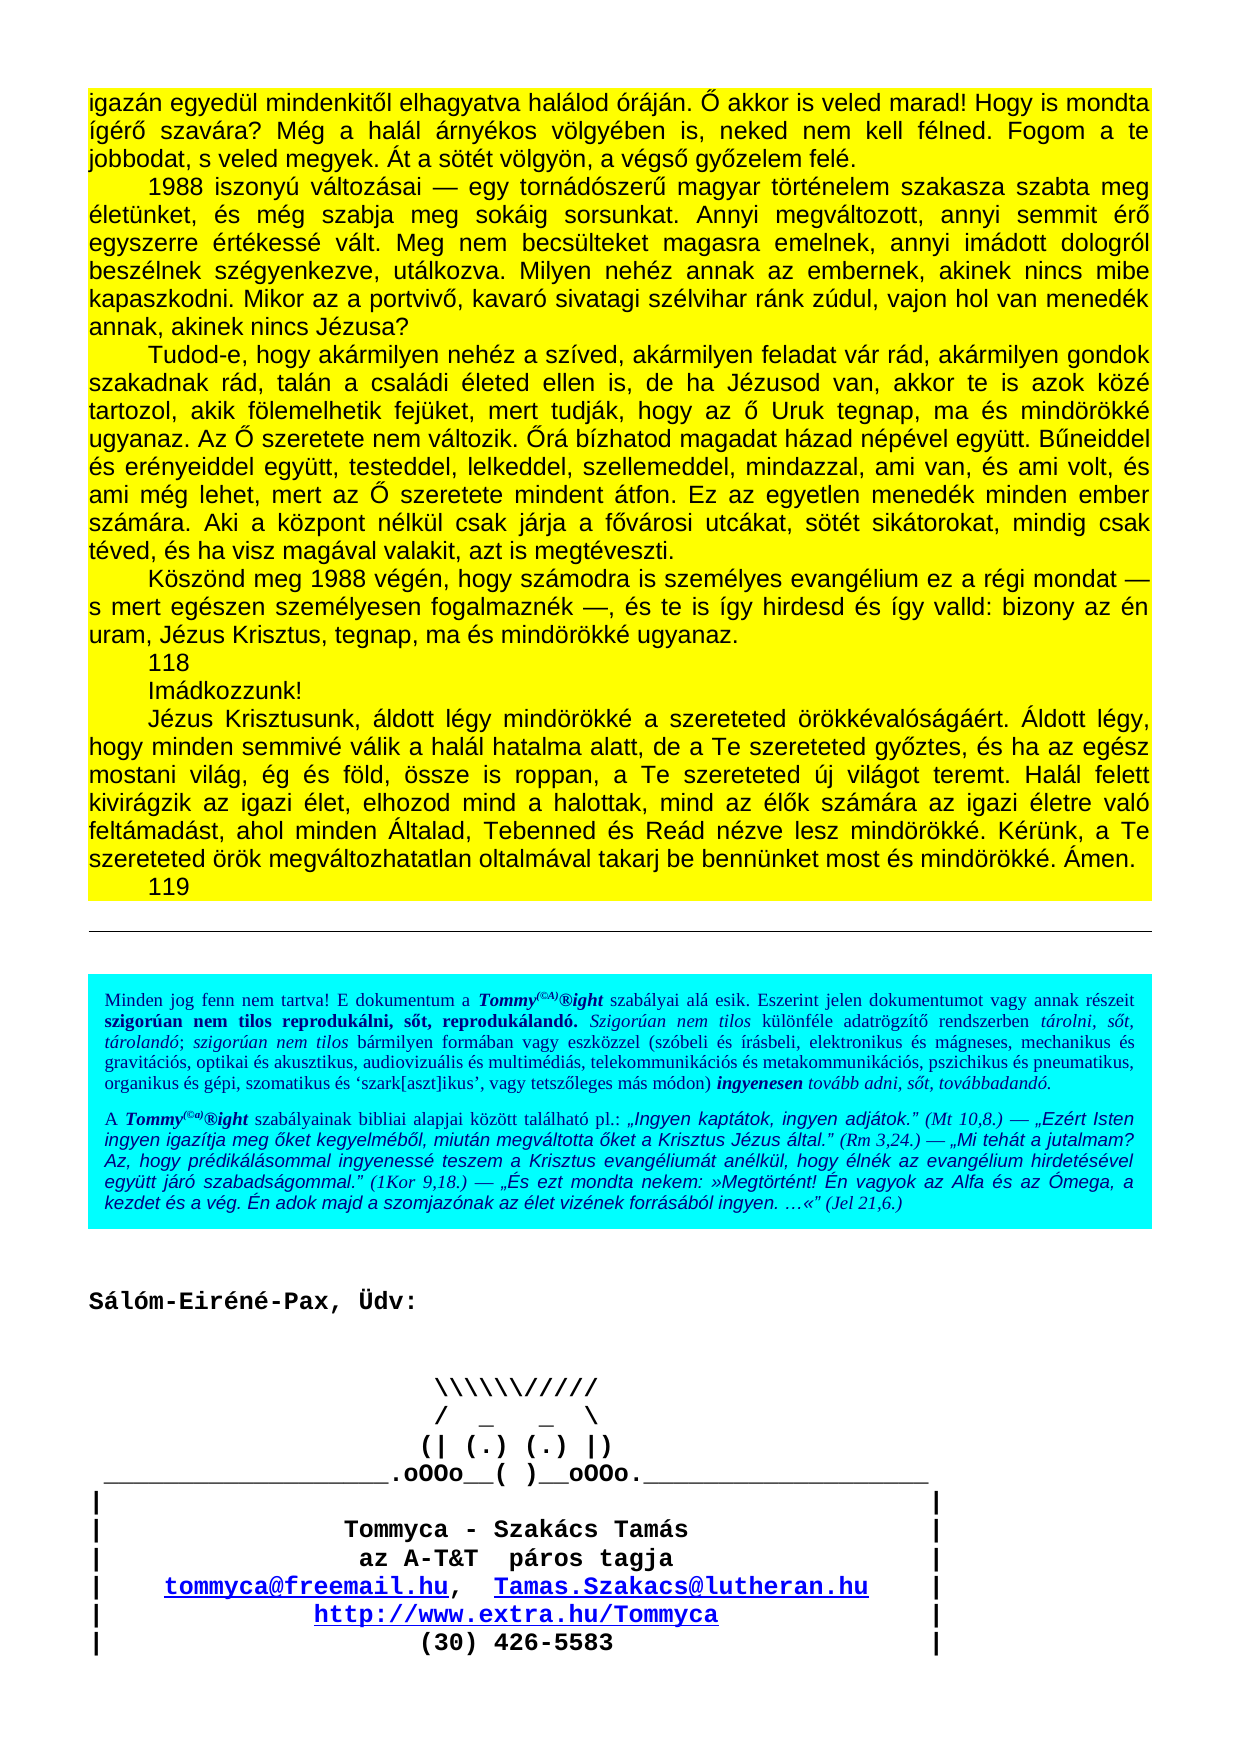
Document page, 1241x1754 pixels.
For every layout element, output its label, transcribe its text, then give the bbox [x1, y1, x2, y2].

text Tudod-e, hogy akármilyen nehéz a szíved, akármilyen feladat vár rád, akármilyen gondok szakadnak rád, talán a családi életed ellen is, de ha Jézusod van, akkor te is azok közé tartozol, akik fölemelhetik fejüket, mert tudják, hogy az ő Uruk tegnap, ma és mindörökké ugyanaz. Az Ő szeretete nem változik. Őrá bízhatod magadat házad népével együtt. Bűneiddel és erényeiddel együtt, testeddel, lelkeddel, szellemeddel, mindazzal, ami van, és ami volt, és ami még lehet, mert az Ő szeretete mindent átfon. Ez az egyetlen menedék minden ember számára. Aki a központ nélkül csak járja a fővárosi utcákat, sötét sikátorokat, mindig csak téved, és ha visz magával valakit, azt is megtéveszti. [88, 341, 1152, 565]
text A Tommy(©a)®ight szabályainak bibliai alapjai között található pl.: „Ingyen kaptátok, ingyen adjátok.” (Mt 10,8.) ― „Ezért Isten ingyen igazítja meg őket kegyelméből, miután megváltotta őket a Krisztus Jézus által.” (Rm 3,24.) ― „Mi tehát a jutalmam? Az, hogy prédikálásommal ingyenessé teszem a Krisztus evangéliumát anélkül, hogy élnék az evangélium hirdetésével együtt járó szabadságommal.” (1Kor 9,18.) ― „És ezt mondta nekem: »Megtörtént! Én vagyok az Alfa és az Ómega, a kezdet és a vég. Én adok majd a szomjazónak az élet vizének forrásából ingyen. …«” (Jel 21,6.) [90, 1093, 1151, 1228]
text 1988 iszonyú változásai — egy tornádószerű magyar történelem szakasza szabta meg életünket, és még szabja meg sokáig sorsunkat. Annyi megváltozott, annyi semmit érő egyszerre értékessé vált. Meg nem becsülteket magasra emelnek, annyi imádott dologról beszélnek szégyenkezve, utálkozva. Milyen nehéz annak az embernek, akinek nincs mibe kapaszkodni. Mikor az a portvivő, kavaró sivatagi szélvihar ránk zúdul, vajon hol van menedék annak, akinek nincs Jézusa? [88, 173, 1152, 341]
text Minden jog fenn nem tartva! E dokumentum a Tommy(©A)®ight szabályai alá esik. Eszerint jelen dokumentumot vagy annak részeit szigorúan nem tilos reprodukálni, sőt, reprodukálandó. Szigorúan nem tilos különféle adatrögzítő rendszerben tárolni, sőt, tárolandó; szigorúan nem tilos bármilyen formában vagy eszközzel (szóbeli és írásbeli, elektronikus és mágneses, mechanikus és gravitációs, optikai és akusztikus, audiovizuális és multimédiás, telekommunikációs és metakommunikációs, pszichikus és pneumatikus, organikus és gépi, szomatikus és ‘szark[aszt]ikus’, vagy tetszőleges más módon) ingyenesen tovább adni, sőt, továbbadandó. [90, 975, 1151, 1093]
text Jézus Krisztusunk, áldott légy mindörökké a szereteted örökkévalóságáért. Áldott légy, hogy minden semmivé válik a halál hatalma alatt, de a Te szereteted győztes, és ha az egész mostani világ, ég és föld, össze is roppan, a Te szereteted új világot teremt. Halál felett kivirágzik az igazi élet, elhozod mind a halottak, mind az élők számára az igazi életre való feltámadást, ahol minden Általad, Tebenned és Reád nézve lesz mindörökké. Kérünk, a Te szereteted örök megváltozhatatlan oltalmával takarj be bennünket most és mindörökké. Ámen. [88, 705, 1152, 873]
text Imádkozzunk! [88, 677, 1152, 705]
text Sálóm-Eiréné-Pax, Üdv: [88, 1288, 1152, 1317]
text Köszönd meg 1988 végén, hogy számodra is személyes evangélium ez a régi mondat — s mert egészen személyesen fogalmaznék —, és te is így hirdesd és így valld: bizony az én uram, Jézus Krisztus, tegnap, ma és mindörökké ugyanaz. [88, 565, 1152, 649]
text \\\\\\///// / _ _ \ (| (.) (.) |) ___________________.oOOo__( )__oOOo.___________________ | | | Tommyca - Szakács Tamás | | az A-T&T páros tagja | | tommyca@freemail.hu, Tamas.Szakacs@lutheran.hu | | http://www.extra.hu/Tommyca | | (30) 426-5583 | [88, 1376, 1152, 1658]
text 118 [88, 649, 1152, 677]
text 119 [88, 873, 1152, 901]
text igazán egyedül mindenkitől elhagyatva halálod óráján. Ő akkor is veled marad! Hogy is mondta ígérő szavára? Még a halál árnyékos völgyében is, neked nem kell félned. Fogom a te jobbodat, s veled megyek. Át a sötét völgyön, a végső győzelem felé. [88, 88, 1152, 173]
